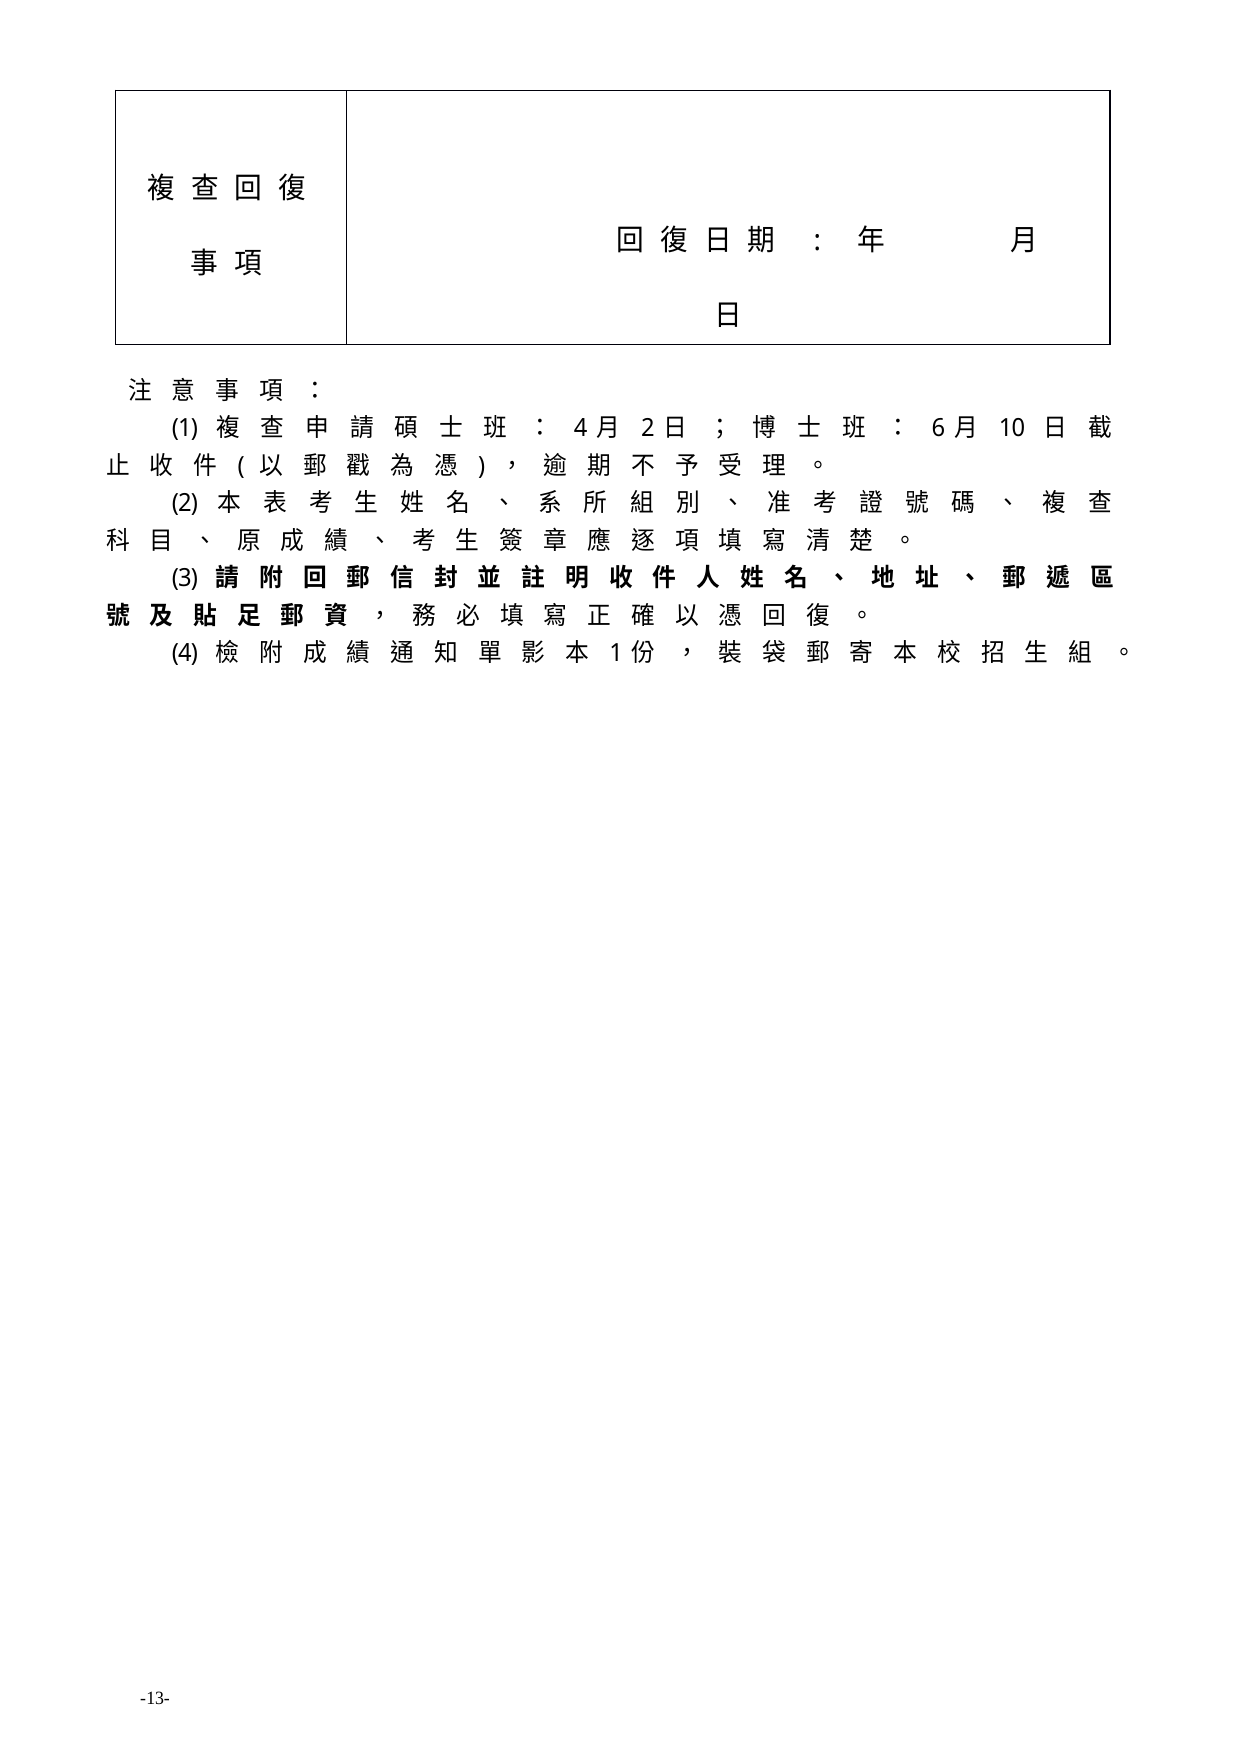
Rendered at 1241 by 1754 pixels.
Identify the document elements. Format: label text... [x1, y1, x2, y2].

text (1)複查申請碩士班：4月2日；博士班：6月10日截止收件(以郵戳為憑)，逾期不予受理。 [106, 401, 1132, 476]
table_cell 複查回復事項 [116, 91, 346, 344]
table_cell 回復日期 : 年 月 日 [347, 91, 1109, 344]
text (4)檢附成績通知單影本1份，裝袋郵寄本校招生組。 [106, 626, 1134, 663]
text (2)本表考生姓名、系所組別、准考證號碼、複查科目、原成績、考生簽章應逐項填寫清楚。 [106, 476, 1132, 551]
text (3)請附回郵信封並註明收件人姓名、地址、郵遞區號及貼足郵資，務必填寫正確以憑回復。 [106, 551, 1134, 626]
text 注意事項： [106, 363, 1132, 401]
